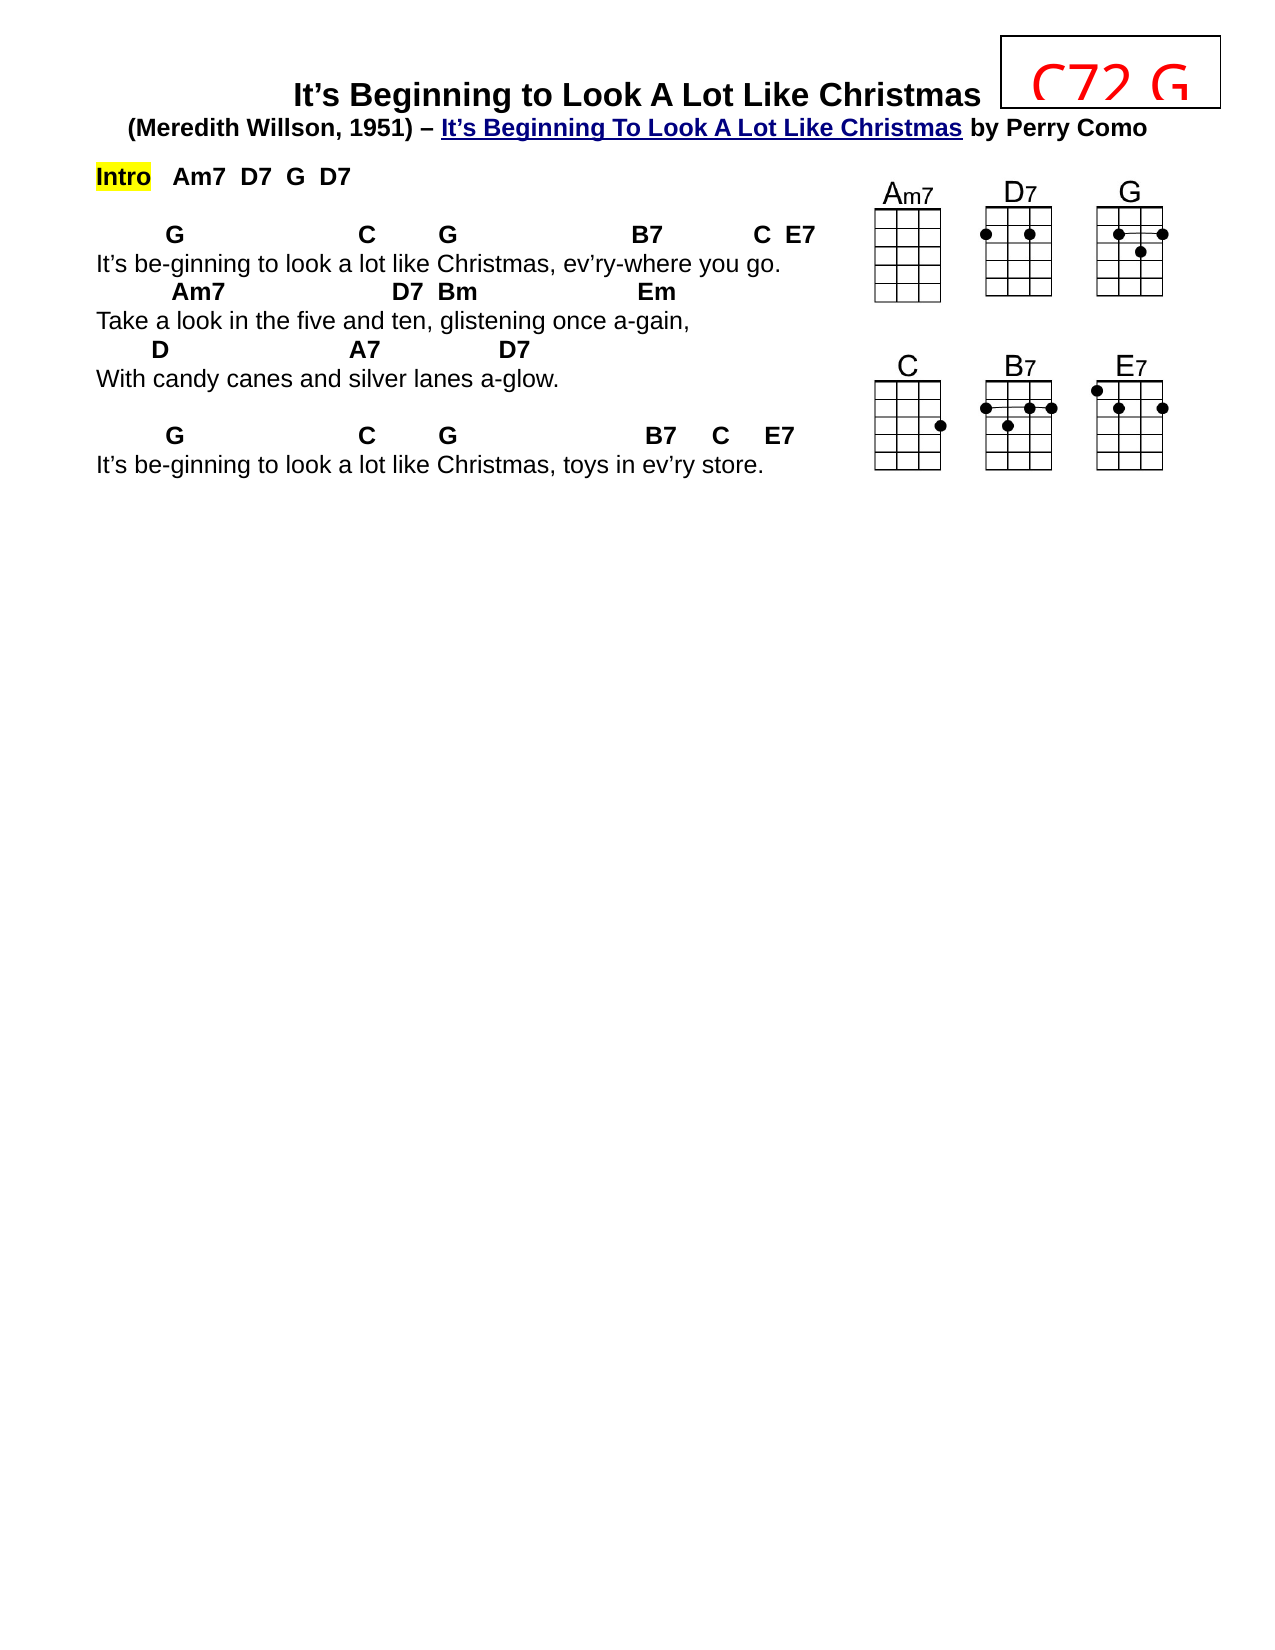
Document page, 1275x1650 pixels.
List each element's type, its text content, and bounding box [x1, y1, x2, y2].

text It’s Beginning to Look A Lot Like Christmas [90, 75, 1185, 113]
text (Meredith Willson, 1951) – It’s Beginning To Look A Lot Like Christmas by Perry Como [90, 113, 1185, 142]
picture [857, 336, 958, 487]
picture [1079, 162, 1180, 313]
picture [857, 162, 958, 320]
table_header Intro Am7 D7 G D7 G C G B7 C E7 It’s be-ginning to look a lot like Christmas, ev’ry-where you go. Am7 D7 Bm Em Take a look in the five and ten, glistening once a-gain, D A7 D7 With candy canes and silver lanes a-glow. G C G B7 C E7 It’s be-ginning to look a lot like Christmas, toys in ev’ry store. [90, 157, 852, 497]
table_cell [963, 330, 1074, 497]
table_header [1074, 157, 1185, 330]
text C72 G [1017, 44, 1205, 100]
picture [968, 336, 1069, 487]
table_cell [1074, 330, 1185, 497]
table_header [963, 157, 1074, 330]
text It’s Beginning to Look A Lot Like Christmas [1002, 37, 1220, 107]
table_cell [852, 330, 963, 497]
table_header [852, 157, 963, 330]
picture [1079, 336, 1180, 487]
picture [968, 162, 1069, 313]
